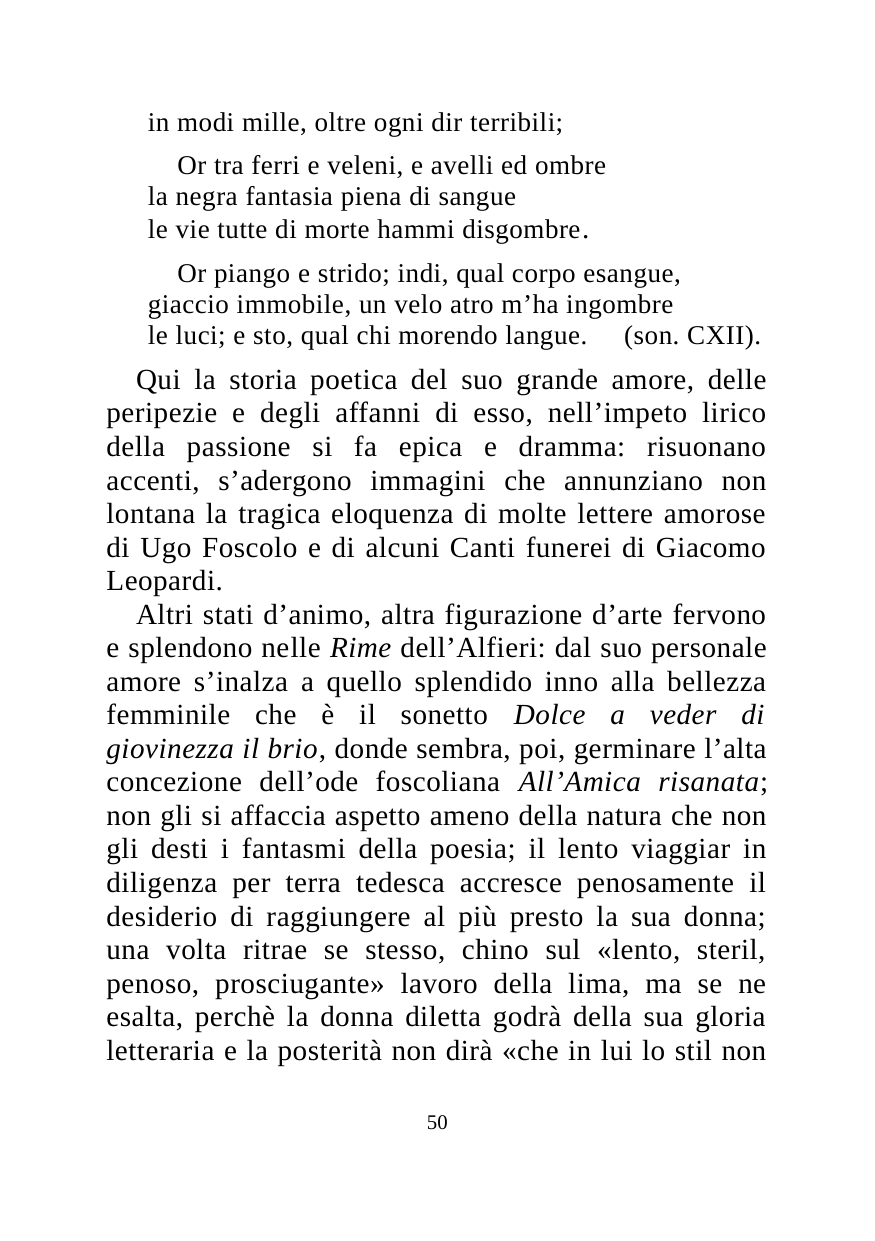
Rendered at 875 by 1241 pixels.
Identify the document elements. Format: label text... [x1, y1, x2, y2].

text Qui la storia poetica del suo grande amore, delle peripezie e degli affanni di esso, nell’impeto lirico della passione si fa epica e dramma: risuonano accenti, s’adergono immagini che annunziano non lontana la tragica eloquenza di molte lettere amorose di Ugo Foscolo e di alcuni Canti funerei di Giacomo Leopardi. [106, 362, 768, 597]
text Altri stati d’animo, altra figurazione d’arte fervono e splendono nelle Rime dell’Alfieri: dal suo personale amore s’inalza a quello splendido inno alla bellezza femminile che è il sonetto Dolce a veder di giovinezza il brio, donde sembra, poi, germinare l’alta concezione dell’ode foscoliana All’Amica risanata; non gli si affaccia aspetto ameno della natura che non gli desti i fantasmi della poesia; il lento viaggiar in diligenza per terra tedesca accresce penosamente il desiderio di raggiungere al più presto la sua donna; una volta ritrae se stesso, chino sul «lento, steril, penoso, prosciugante» lavoro della lima, ma se ne esalta, perchè la donna diletta godrà della sua gloria letteraria e la posterità non dirà «che in lui lo stil non [106, 597, 768, 1066]
text Or piango e strido; indi, qual corpo esangue, giaccio immobile, un velo atro m’ha ingombre le luci; e sto, qual chi morendo langue. (son. CXII). [148, 257, 768, 350]
text in modi mille, oltre ogni dir terribili; [148, 106, 768, 137]
text Or tra ferri e veleni, e avelli ed ombre la negra fantasia piena di sangue le vie tutte di morte hammi disgombre. [148, 149, 768, 245]
